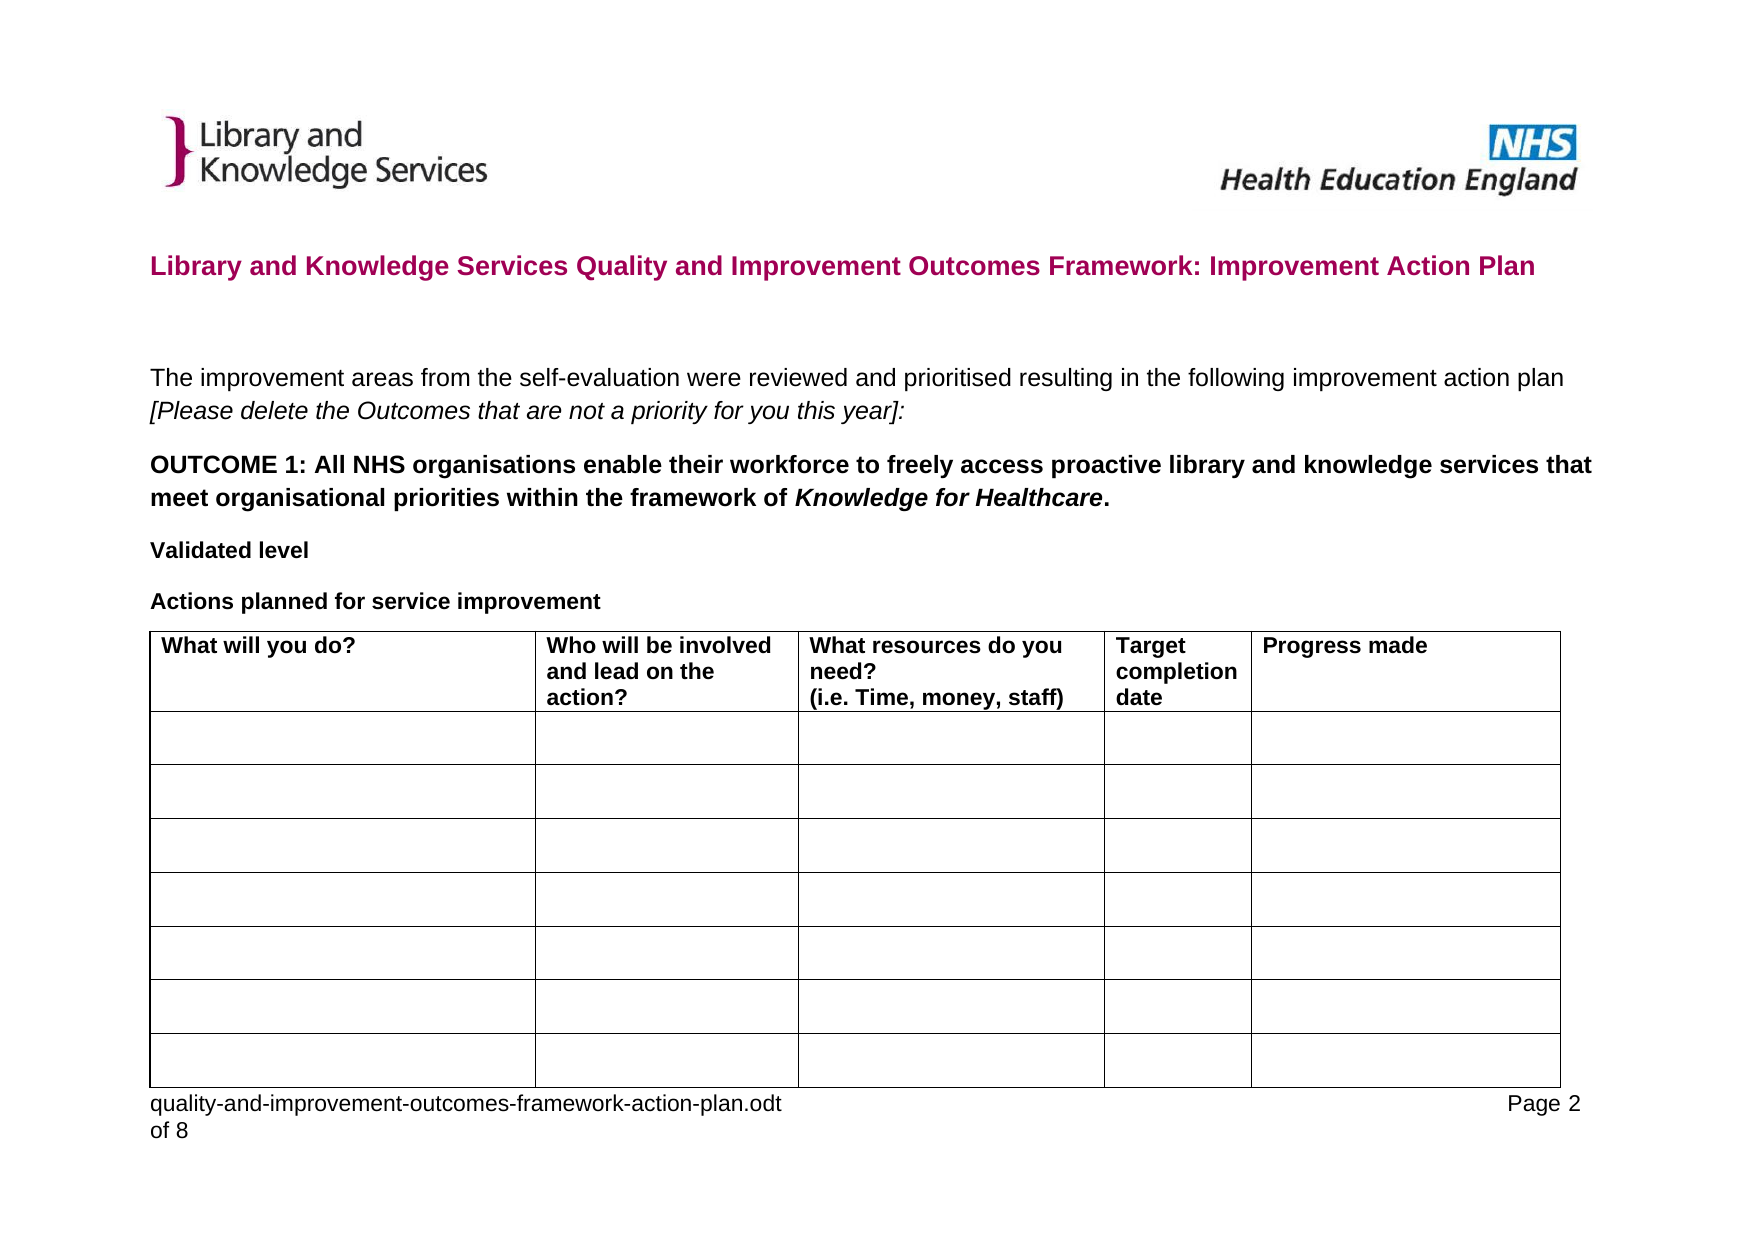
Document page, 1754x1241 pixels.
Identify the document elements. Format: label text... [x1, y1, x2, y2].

table_cell [1105, 873, 1251, 926]
table_cell [1252, 765, 1560, 818]
table_cell [799, 819, 1104, 872]
table_cell [799, 873, 1104, 926]
table_cell [151, 712, 535, 764]
table_cell [536, 927, 798, 979]
table_cell [799, 980, 1104, 1033]
table_cell [1252, 819, 1560, 872]
text Validated level [150, 537, 1604, 563]
table_cell [1252, 927, 1560, 979]
table_cell [536, 873, 798, 926]
table_cell [799, 927, 1104, 979]
table_cell [1105, 712, 1251, 764]
table_cell [151, 927, 535, 979]
table_cell [536, 712, 798, 764]
table_cell [1105, 819, 1251, 872]
table_cell [1105, 1034, 1251, 1087]
table_cell [151, 1034, 535, 1087]
table_header Progress made [1252, 632, 1560, 711]
table_cell [1252, 712, 1560, 764]
table_cell [799, 1034, 1104, 1087]
text OUTCOME 1: All NHS organisations enable their workforce to freely access proactive library and knowledge services that meet organisational priorities within the framework of Knowledge for Healthcare. [150, 450, 1604, 512]
table_header Who will be involved and lead on the action? [536, 632, 798, 711]
table_cell [536, 1034, 798, 1087]
table_cell [536, 980, 798, 1033]
table_cell [151, 980, 535, 1033]
text The improvement areas from the self-evaluation were reviewed and prioritised resulting in the following improvement action plan [Please delete the Outcomes that are not a priority for you this year]: [150, 363, 1604, 425]
table_cell [536, 819, 798, 872]
table_cell [151, 765, 535, 818]
table_cell [151, 819, 535, 872]
table_cell [1252, 1034, 1560, 1087]
table_cell [799, 712, 1104, 764]
text Actions planned for service improvement [150, 588, 1604, 614]
table_cell [1252, 873, 1560, 926]
table_cell [1252, 980, 1560, 1033]
table_header Target completion date [1105, 632, 1251, 711]
table_cell [1105, 927, 1251, 979]
table_cell [799, 765, 1104, 818]
table_header What will you do? [151, 632, 535, 711]
table_cell [1105, 980, 1251, 1033]
table_header What resources do you need? (i.e. Time, money, staff) [799, 632, 1104, 711]
table_cell [151, 873, 535, 926]
table_cell [1105, 765, 1251, 818]
table_cell [536, 765, 798, 818]
